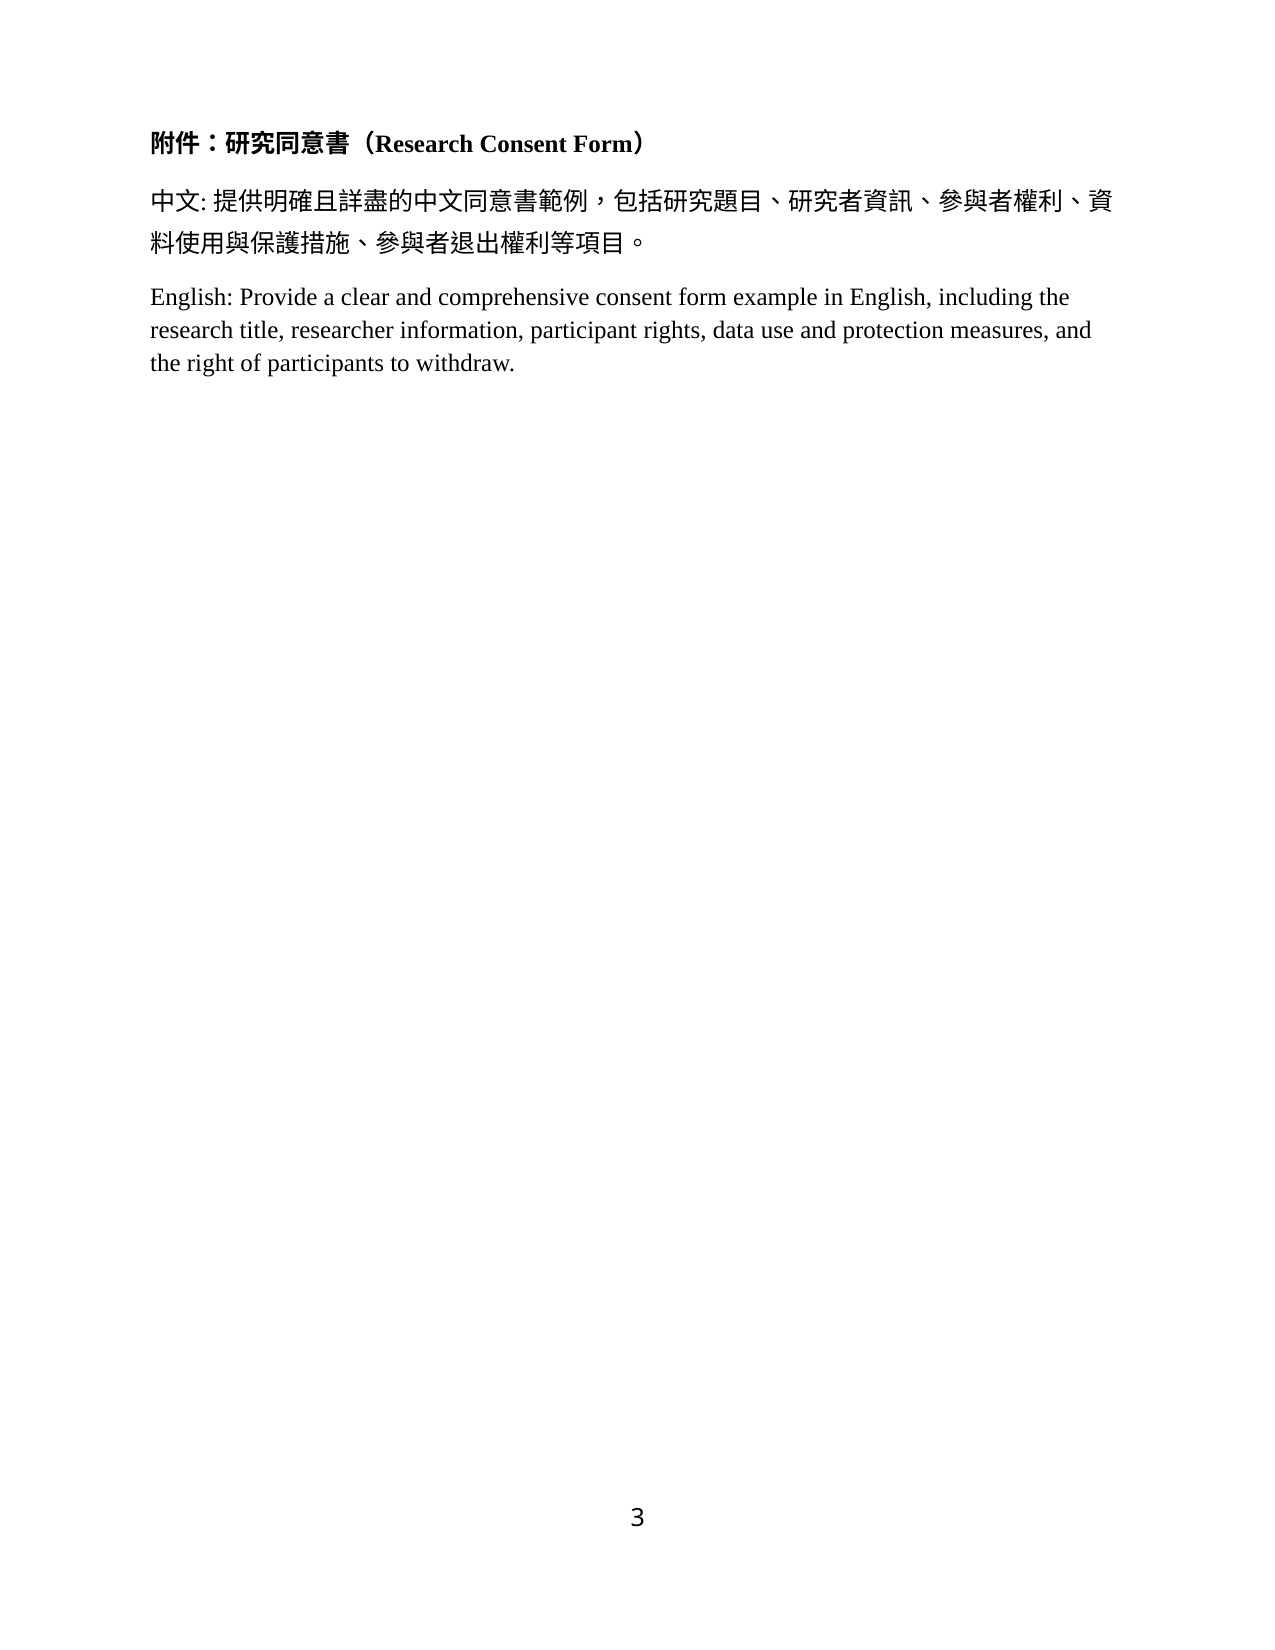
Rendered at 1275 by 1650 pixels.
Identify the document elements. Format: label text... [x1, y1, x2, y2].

text 中文: 提供明確且詳盡的中文同意書範例，包括研究題目、研究者資訊、參與者權利、資料使用與保護措施、參與者退出權利等項目。 [150, 182, 1125, 260]
text English: Provide a clear and comprehensive consent form example in English, including the research title, researcher information, participant rights, data use and protection measures, and the right of participants to withdraw. [150, 282, 1125, 377]
text 附件：研究同意書（Research Consent Form） [150, 123, 1125, 160]
